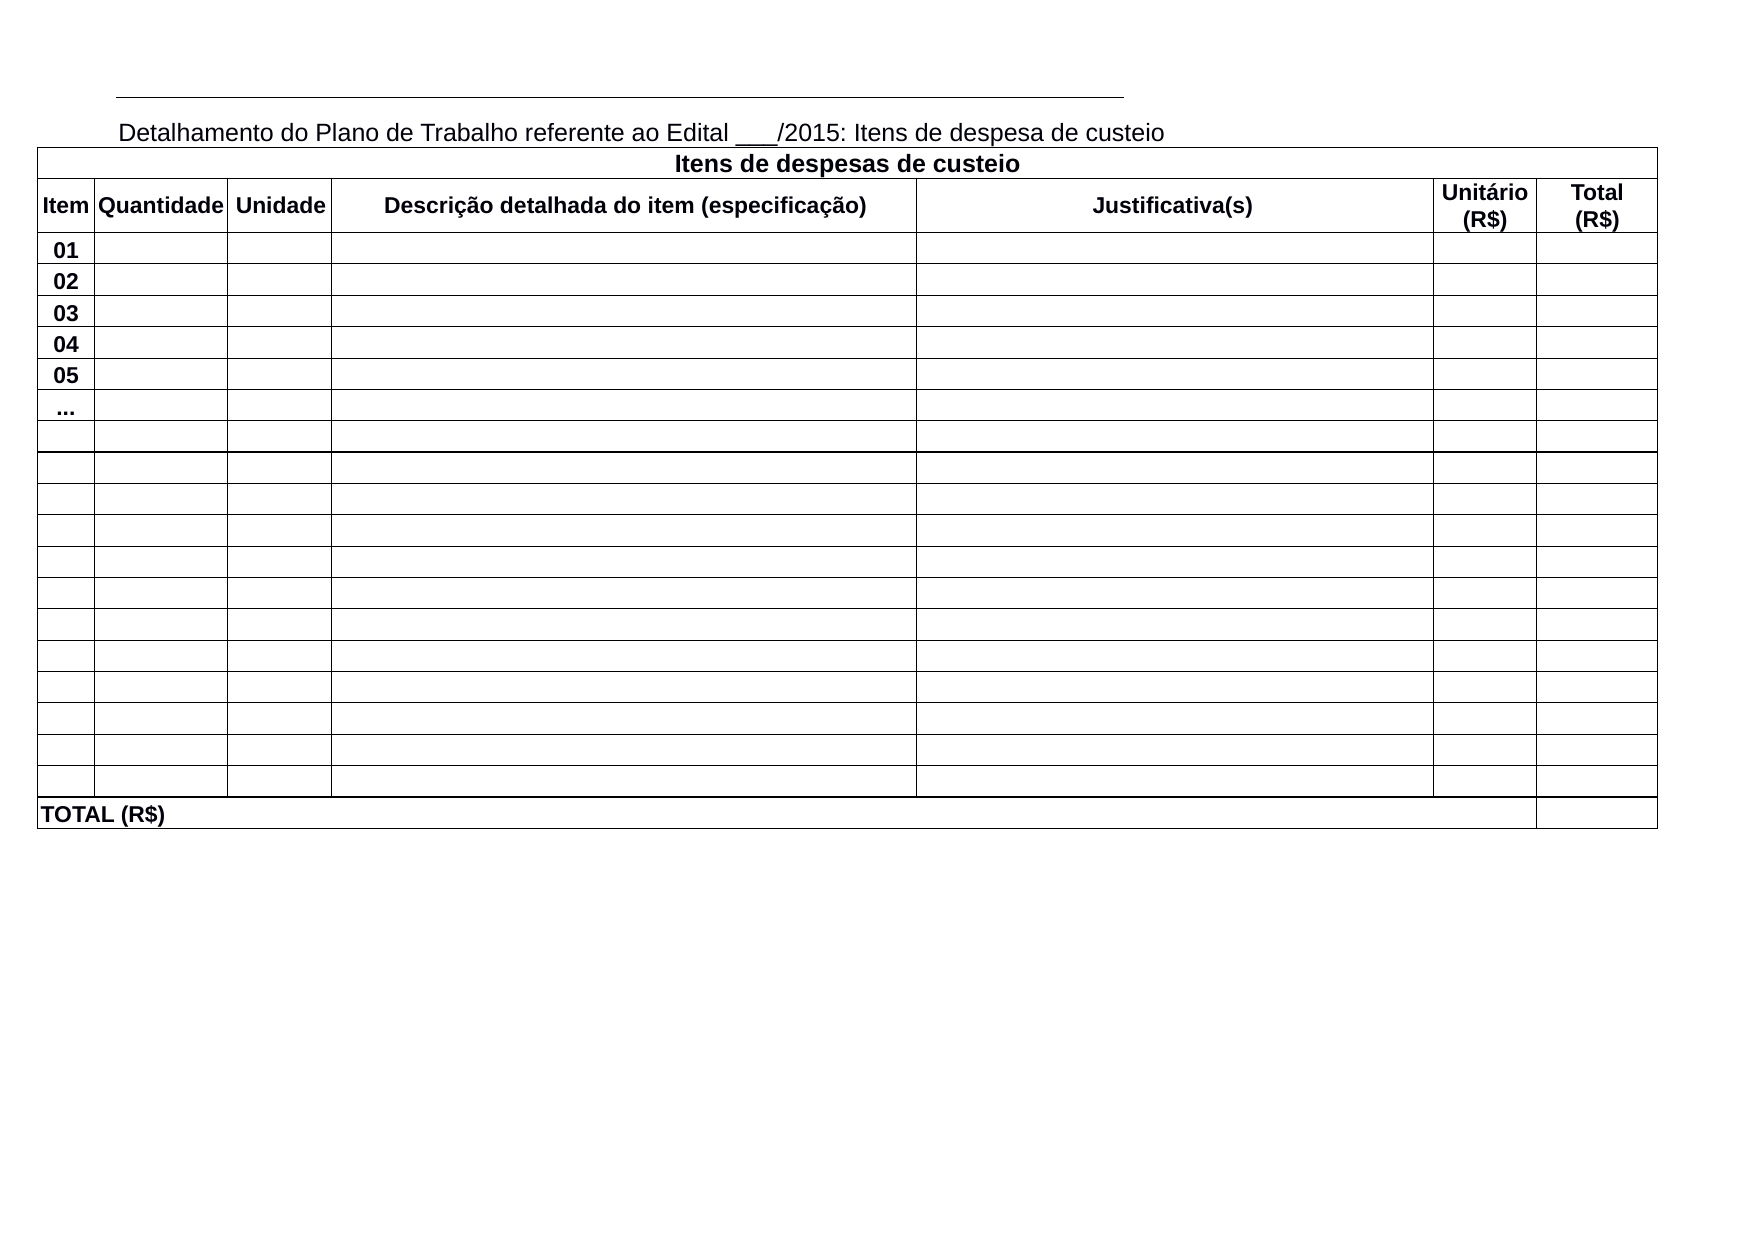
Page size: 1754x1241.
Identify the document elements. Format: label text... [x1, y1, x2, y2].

table_cell [917, 547, 1433, 577]
table_cell [95, 327, 227, 357]
table_cell [332, 296, 916, 326]
table_cell [917, 766, 1433, 796]
table_cell [1434, 578, 1536, 608]
table_cell [1434, 327, 1536, 357]
table_cell [1537, 547, 1657, 577]
table_cell [1537, 264, 1657, 295]
table_cell Descrição detalhada do item (especificação) [332, 179, 916, 232]
table_cell [917, 578, 1433, 608]
table_cell [38, 672, 94, 702]
table_cell [95, 672, 227, 702]
table_cell [1537, 296, 1657, 326]
table_cell [1434, 390, 1536, 420]
table_cell [38, 641, 94, 671]
table_cell [95, 484, 227, 514]
table_cell [95, 547, 227, 577]
table_cell [95, 233, 227, 263]
table_cell [228, 515, 331, 546]
table_cell Unitário (R$) [1434, 179, 1536, 232]
table_cell [332, 735, 916, 765]
table_cell Total (R$) [1537, 179, 1657, 232]
table_cell [1434, 735, 1536, 765]
table_cell [95, 296, 227, 326]
table_cell [228, 735, 331, 765]
table_cell [1434, 484, 1536, 514]
table_cell [228, 421, 331, 451]
table_cell [95, 421, 227, 451]
table_cell [1537, 233, 1657, 263]
table_cell [95, 641, 227, 671]
table_cell Unidade [228, 179, 331, 232]
table_cell [332, 264, 916, 295]
table_cell [1434, 453, 1536, 483]
table_cell [1537, 390, 1657, 420]
table_cell [1434, 359, 1536, 389]
table_cell [1537, 359, 1657, 389]
table_cell [332, 484, 916, 514]
table_cell [228, 703, 331, 734]
table_cell [38, 515, 94, 546]
table_cell [917, 641, 1433, 671]
table_header Itens de despesas de custeio [38, 148, 1657, 178]
table_cell [228, 296, 331, 326]
subtitle Detalhamento do Plano de Trabalho referente ao Edital ___/2015: Itens de despesa de custeio [118, 118, 1577, 147]
table_cell [38, 453, 94, 483]
table_cell [95, 359, 227, 389]
table_cell 03 [38, 296, 94, 326]
table_cell [917, 703, 1433, 734]
table_cell [95, 766, 227, 796]
table_cell [1537, 421, 1657, 451]
table_cell [917, 296, 1433, 326]
table_cell [1434, 233, 1536, 263]
table_cell [1537, 515, 1657, 546]
table_cell [1537, 641, 1657, 671]
table_cell [95, 703, 227, 734]
table_cell [332, 390, 916, 420]
table_cell [1537, 766, 1657, 796]
table_cell Item [38, 179, 94, 232]
table_cell 02 [38, 264, 94, 295]
table_cell [332, 327, 916, 357]
table_cell [95, 515, 227, 546]
table_cell [917, 453, 1433, 483]
table_cell [332, 641, 916, 671]
table_cell [95, 390, 227, 420]
table_cell [228, 327, 331, 357]
table_cell [38, 609, 94, 639]
table_cell [332, 578, 916, 608]
table_cell ... [38, 390, 94, 420]
table_cell [1434, 264, 1536, 295]
table_cell [917, 735, 1433, 765]
table_cell [1537, 484, 1657, 514]
table_cell [1434, 547, 1536, 577]
table_cell [228, 766, 331, 796]
table_cell [38, 735, 94, 765]
table_cell [228, 453, 331, 483]
table_cell [1434, 641, 1536, 671]
table_cell [95, 609, 227, 639]
table_cell [917, 421, 1433, 451]
table_cell [228, 233, 331, 263]
table_cell [38, 547, 94, 577]
table_cell [332, 703, 916, 734]
table_cell [38, 484, 94, 514]
table_cell [332, 672, 916, 702]
table_cell [917, 484, 1433, 514]
table_cell [332, 547, 916, 577]
table_cell [228, 264, 331, 295]
table_cell [917, 327, 1433, 357]
table_cell [228, 578, 331, 608]
table_cell [917, 233, 1433, 263]
table_cell Quantidade [95, 179, 227, 232]
table_cell [332, 609, 916, 639]
table_cell [917, 359, 1433, 389]
table_cell 05 [38, 359, 94, 389]
table_cell [332, 515, 916, 546]
table_cell [332, 421, 916, 451]
table_cell [1434, 766, 1536, 796]
table_cell [38, 578, 94, 608]
table_cell [332, 766, 916, 796]
table_cell [38, 703, 94, 734]
table_cell [1537, 735, 1657, 765]
table_cell [917, 390, 1433, 420]
table_cell [917, 672, 1433, 702]
table_cell [332, 233, 916, 263]
table_cell [1537, 672, 1657, 702]
table_cell [1537, 703, 1657, 734]
table_cell [95, 453, 227, 483]
table_cell [1434, 515, 1536, 546]
table_cell [1537, 327, 1657, 357]
table_cell [228, 484, 331, 514]
table_cell [1537, 798, 1657, 828]
table_cell [1434, 703, 1536, 734]
table_cell [1537, 609, 1657, 639]
table_cell [1434, 421, 1536, 451]
table_cell [38, 421, 94, 451]
table_cell [228, 672, 331, 702]
table_cell [917, 515, 1433, 546]
table_cell [332, 359, 916, 389]
table_cell [332, 453, 916, 483]
table_cell 01 [38, 233, 94, 263]
table_cell [38, 766, 94, 796]
table_cell [95, 735, 227, 765]
table_cell 04 [38, 327, 94, 357]
table_cell [95, 578, 227, 608]
table_cell [228, 390, 331, 420]
table_cell [1434, 296, 1536, 326]
table_cell TOTAL (R$) [38, 798, 1536, 828]
table_cell [1434, 672, 1536, 702]
table_cell [95, 264, 227, 295]
table_cell [917, 609, 1433, 639]
table_cell Justificativa(s) [917, 179, 1433, 232]
table_cell [1434, 609, 1536, 639]
table_cell [1537, 578, 1657, 608]
table_cell [228, 359, 331, 389]
table_cell [228, 547, 331, 577]
table_cell [917, 264, 1433, 295]
table_cell [1537, 453, 1657, 483]
table_cell [228, 641, 331, 671]
table_cell [228, 609, 331, 639]
